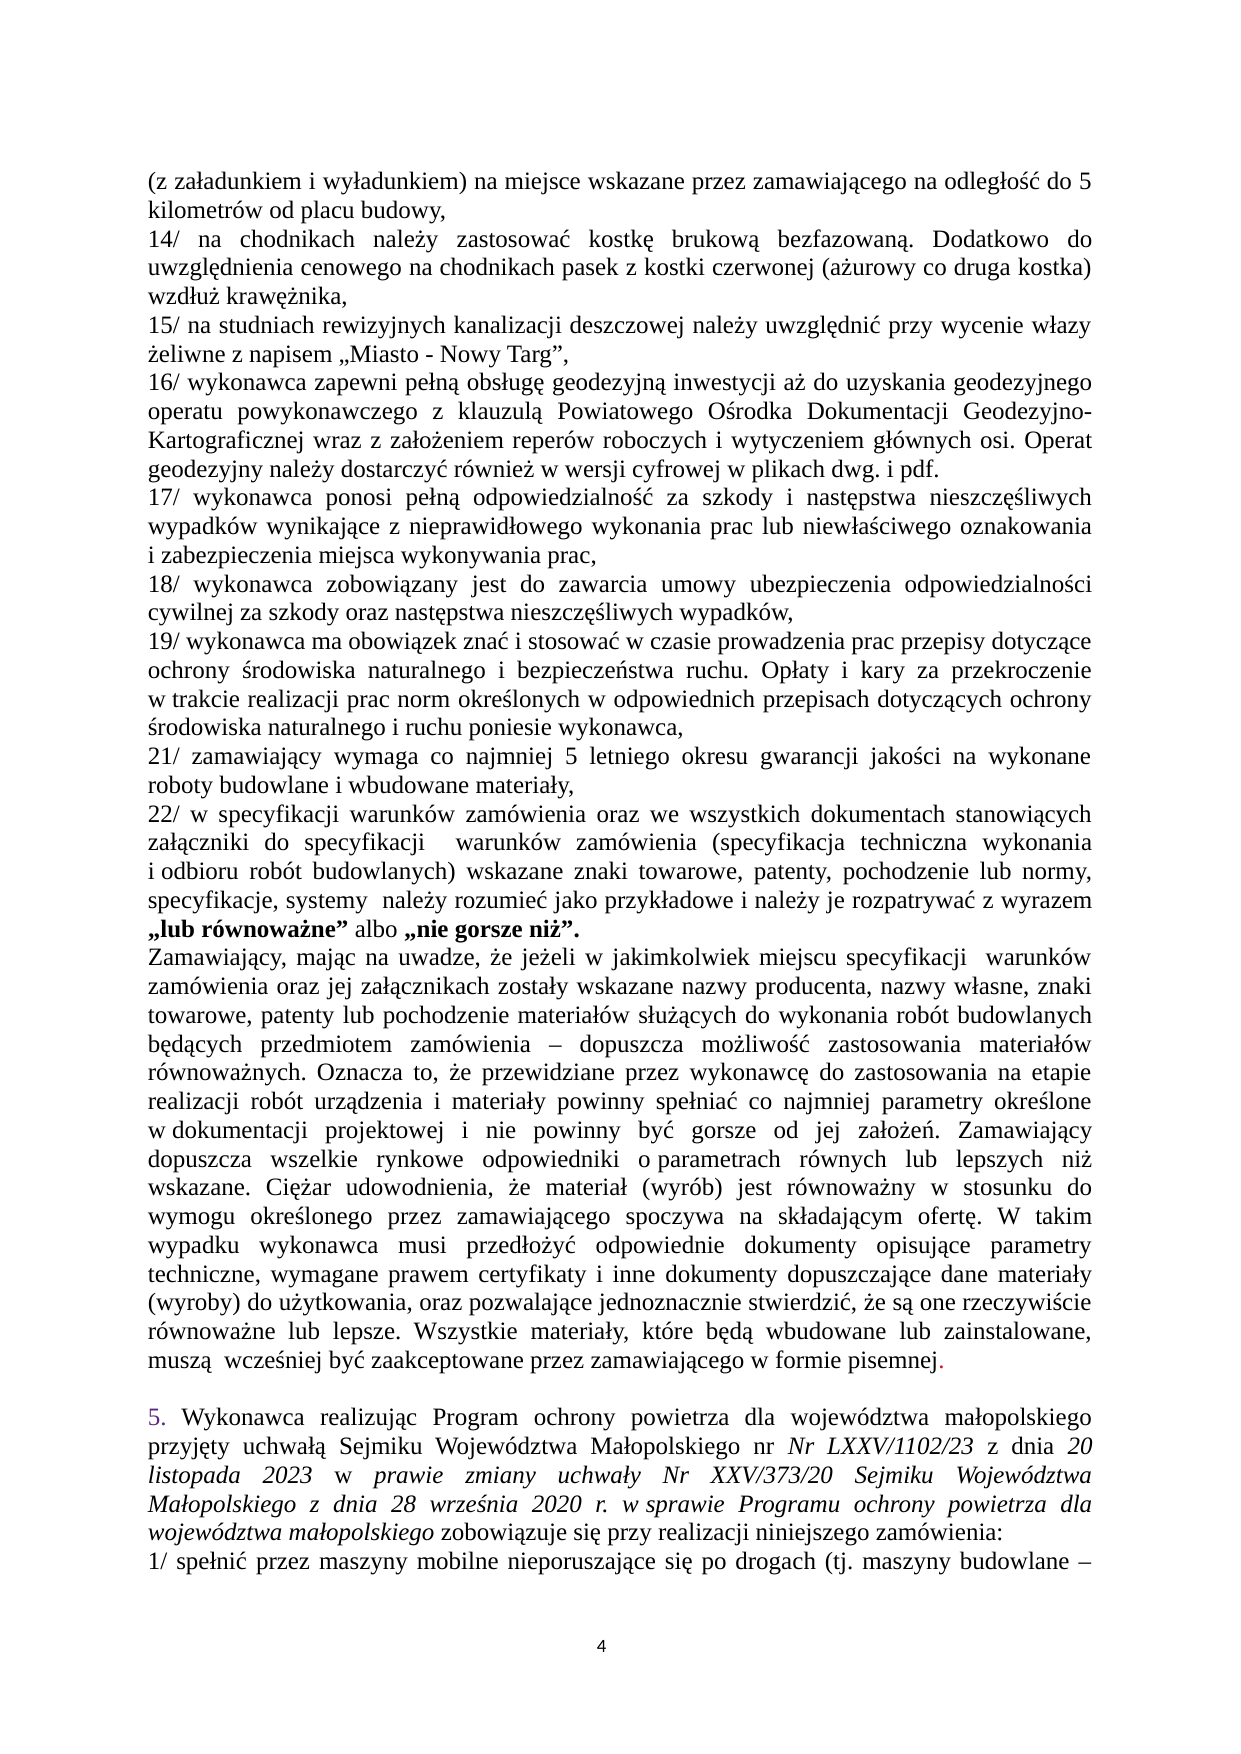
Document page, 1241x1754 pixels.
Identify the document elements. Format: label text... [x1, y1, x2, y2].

text 15/ na studniach rewizyjnych kanalizacji deszczowej należy uwzględnić przy wycenie włazy żeliwne z napisem „Miasto - Nowy Targ”, [148, 310, 1093, 367]
text 22/ w specyfikacji warunków zamówienia oraz we wszystkich dokumentach stanowiących załączniki do specyfikacji warunków zamówienia (specyfikacja techniczna wykonania i odbioru robót budowlanych) wskazane znaki towarowe, patenty, pochodzenie lub normy, specyfikacje, systemy należy rozumieć jako przykładowe i należy je rozpatrywać z wyrazem „lub równoważne” albo „nie gorsze niż”. [148, 799, 1093, 942]
text 5. Wykonawca realizując Program ochrony powietrza dla województwa małopolskiego przyjęty uchwałą Sejmiku Województwa Małopolskiego nr Nr LXXV/1102/23 z dnia 20 listopada 2023 w prawie zmiany uchwały Nr XXV/373/20 Sejmiku Województwa Małopolskiego z dnia 28 września 2020 r. w sprawie Programu ochrony powietrza dla województwa małopolskiego zobowiązuje się przy realizacji niniejszego zamówienia: [148, 1402, 1093, 1546]
text 16/ wykonawca zapewni pełną obsługę geodezyjną inwestycji aż do uzyskania geodezyjnego operatu powykonawczego z klauzulą Powiatowego Ośrodka Dokumentacji Geodezyjno-Kartograficznej wraz z założeniem reperów roboczych i wytyczeniem głównych osi. Operat geodezyjny należy dostarczyć również w wersji cyfrowej w plikach dwg. i pdf. [148, 367, 1093, 482]
text 19/ wykonawca ma obowiązek znać i stosować w czasie prowadzenia prac przepisy dotyczące ochrony środowiska naturalnego i bezpieczeństwa ruchu. Opłaty i kary za przekroczenie w trakcie realizacji prac norm określonych w odpowiednich przepisach dotyczących ochrony środowiska naturalnego i ruchu poniesie wykonawca, [148, 626, 1093, 741]
text 17/ wykonawca ponosi pełną odpowiedzialność za szkody i następstwa nieszczęśliwych wypadków wynikające z nieprawidłowego wykonania prac lub niewłaściwego oznakowania i zabezpieczenia miejsca wykonywania prac, [148, 482, 1093, 569]
text 14/ na chodnikach należy zastosować kostkę brukową bezfazowaną. Dodatkowo do uwzględnienia cenowego na chodnikach pasek z kostki czerwonej (ażurowy co druga kostka) wzdłuż krawężnika, [148, 224, 1093, 310]
text (z załadunkiem i wyładunkiem) na miejsce wskazane przez zamawiającego na odległość do 5 kilometrów od placu budowy, [148, 166, 1093, 224]
text 1/ spełnić przez maszyny mobilne nieporuszające się po drogach (tj. maszyny budowlane – [148, 1546, 1093, 1575]
text Zamawiający, mając na uwadze, że jeżeli w jakimkolwiek miejscu specyfikacji warunków zamówienia oraz jej załącznikach zostały wskazane nazwy producenta, nazwy własne, znaki towarowe, patenty lub pochodzenie materiałów służących do wykonania robót budowlanych będących przedmiotem zamówienia – dopuszcza możliwość zastosowania materiałów równoważnych. Oznacza to, że przewidziane przez wykonawcę do zastosowania na etapie realizacji robót urządzenia i materiały powinny spełniać co najmniej parametry określone w dokumentacji projektowej i nie powinny być gorsze od jej założeń. Zamawiający dopuszcza wszelkie rynkowe odpowiedniki o parametrach równych lub lepszych niż wskazane. Ciężar udowodnienia, że materiał (wyrób) jest równoważny w stosunku do wymogu określonego przez zamawiającego spoczywa na składającym ofertę. W takim wypadku wykonawca musi przedłożyć odpowiednie dokumenty opisujące parametry techniczne, wymagane prawem certyfikaty i inne dokumenty dopuszczające dane materiały (wyroby) do użytkowania, oraz pozwalające jednoznacznie stwierdzić, że są one rzeczywiście równoważne lub lepsze. Wszystkie materiały, które będą wbudowane lub zainstalowane, muszą wcześniej być zaakceptowane przez zamawiającego w formie pisemnej. [148, 942, 1093, 1374]
text 21/ zamawiający wymaga co najmniej 5 letniego okresu gwarancji jakości na wykonane roboty budowlane i wbudowane materiały, [148, 741, 1093, 799]
text 18/ wykonawca zobowiązany jest do zawarcia umowy ubezpieczenia odpowiedzialności cywilnej za szkody oraz następstwa nieszczęśliwych wypadków, [148, 569, 1093, 626]
